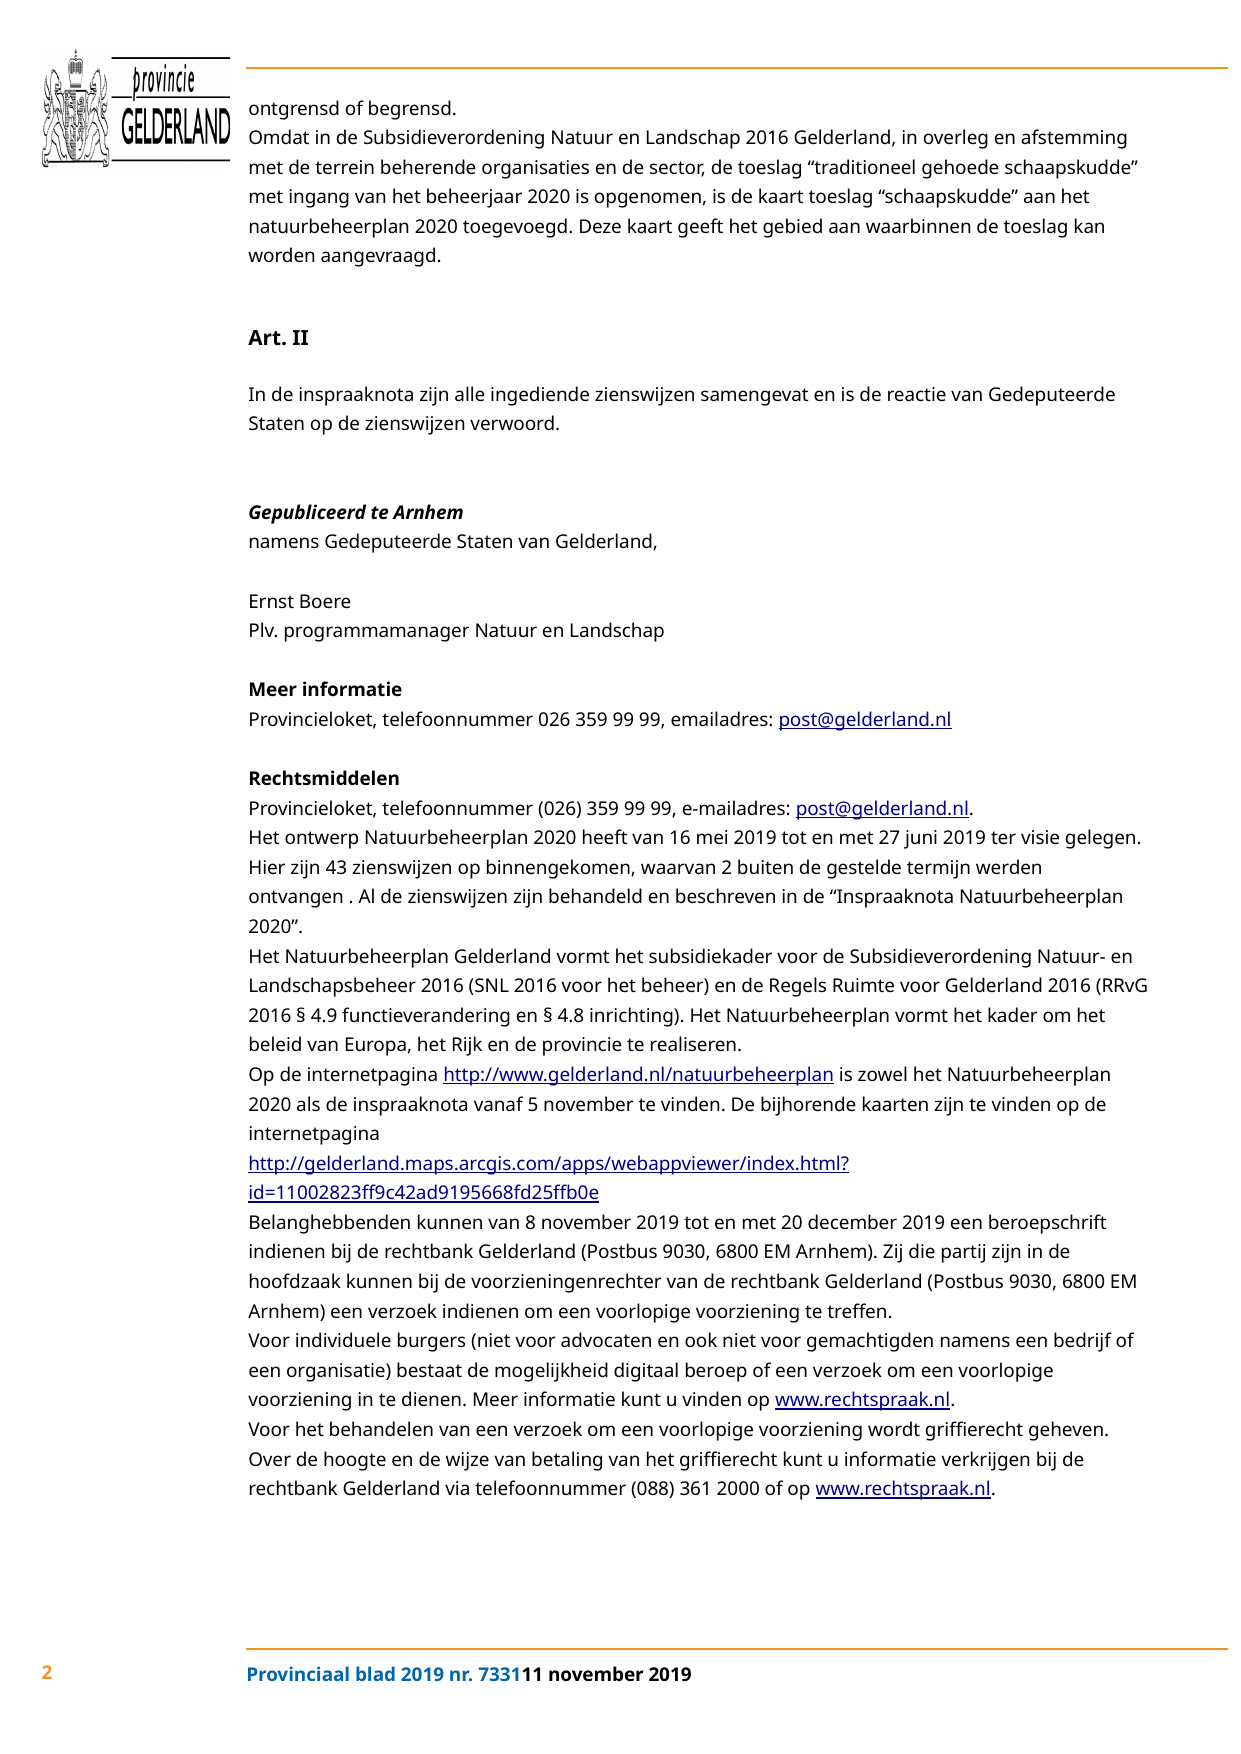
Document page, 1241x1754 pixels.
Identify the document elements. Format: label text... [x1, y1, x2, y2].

text Gepubliceerd te Arnhem [248, 499, 1152, 525]
text Provincieloket, telefoonnummer (026) 359 99 99, e-mailadres: post@gelderland.nl. [248, 795, 1152, 821]
text namens Gedeputeerde Staten van Gelderland, [248, 529, 1152, 554]
text Art. II [248, 323, 1152, 351]
text http://gelderland.maps.arcgis.com/apps/webappviewer/index.html?id=11002823ff9c42ad9195668fd25ffb0e [248, 1150, 1152, 1205]
text ontgrensd of begrensd. [248, 95, 1152, 121]
text Belanghebbenden kunnen van 8 november 2019 tot en met 20 december 2019 een beroepschrift indienen bij de rechtbank Gelderland (Postbus 9030, 6800 EM Arnhem). Zij die partij zijn in de hoofdzaak kunnen bij de voorzieningenrechter van de rechtbank Gelderland (Postbus 9030, 6800 EM Arnhem) een verzoek indienen om een voorlopige voorziening te treffen. [248, 1209, 1152, 1323]
text Omdat in de Subsidieverordening Natuur en Landschap 2016 Gelderland, in overleg en afstemming met de terrein beherende organisaties en de sector, de toeslag “traditioneel gehoede schaapskudde” met ingang van het beheerjaar 2020 is opgenomen, is de kaart toeslag “schaapskudde” aan het natuurbeheerplan 2020 toegevoegd. Deze kaart geeft het gebied aan waarbinnen de toeslag kan worden aangevraagd. [248, 124, 1152, 268]
text Rechtsmiddelen [248, 765, 1152, 791]
text Meer informatie [248, 677, 1152, 702]
text Plv. programmamanager Natuur en Landschap [248, 617, 1152, 643]
text Op de internetpagina http://www.gelderland.nl/natuurbeheerplan is zowel het Natuurbeheerplan 2020 als de inspraaknota vanaf 5 november te vinden. De bijhorende kaarten zijn te vinden op de internetpagina [248, 1061, 1152, 1146]
text Het ontwerp Natuurbeheerplan 2020 heeft van 16 mei 2019 tot en met 27 juni 2019 ter visie gelegen. Hier zijn 43 zienswijzen op binnengekomen, waarvan 2 buiten de gestelde termijn werden ontvangen . Al de zienswijzen zijn behandeld en beschreven in de “Inspraaknota Natuurbeheerplan 2020”. [248, 824, 1152, 939]
text Het Natuurbeheerplan Gelderland vormt het subsidiekader voor de Subsidieverordening Natuur- en Landschapsbeheer 2016 (SNL 2016 voor het beheer) en de Regels Ruimte voor Gelderland 2016 (RRvG 2016 § 4.9 functieverandering en § 4.8 inrichting). Het Natuurbeheerplan vormt het kader om het beleid van Europa, het Rijk en de provincie te realiseren. [248, 943, 1152, 1057]
picture [41, 47, 231, 172]
text Voor het behandelen van een verzoek om een voorlopige voorziening wordt griffierecht geheven. Over de hoogte en de wijze van betaling van het griffierecht kunt u informatie verkrijgen bij de rechtbank Gelderland via telefoonnummer (088) 361 2000 of op www.rechtspraak.nl. [248, 1416, 1152, 1501]
text Provincieloket, telefoonnummer 026 359 99 99, emailadres: post@gelderland.nl [248, 706, 1152, 732]
text Voor individuele burgers (niet voor advocaten en ook niet voor gemachtigden namens een bedrijf of een organisatie) bestaat de mogelijkheid digitaal beroep of een verzoek om een voorlopige voorziening in te dienen. Meer informatie kunt u vinden op www.rechtspraak.nl. [248, 1327, 1152, 1412]
text Ernst Boere [248, 588, 1152, 613]
text In de inspraaknota zijn alle ingediende zienswijzen samengevat en is de reactie van Gedeputeerde Staten op de zienswijzen verwoord. [248, 381, 1152, 436]
